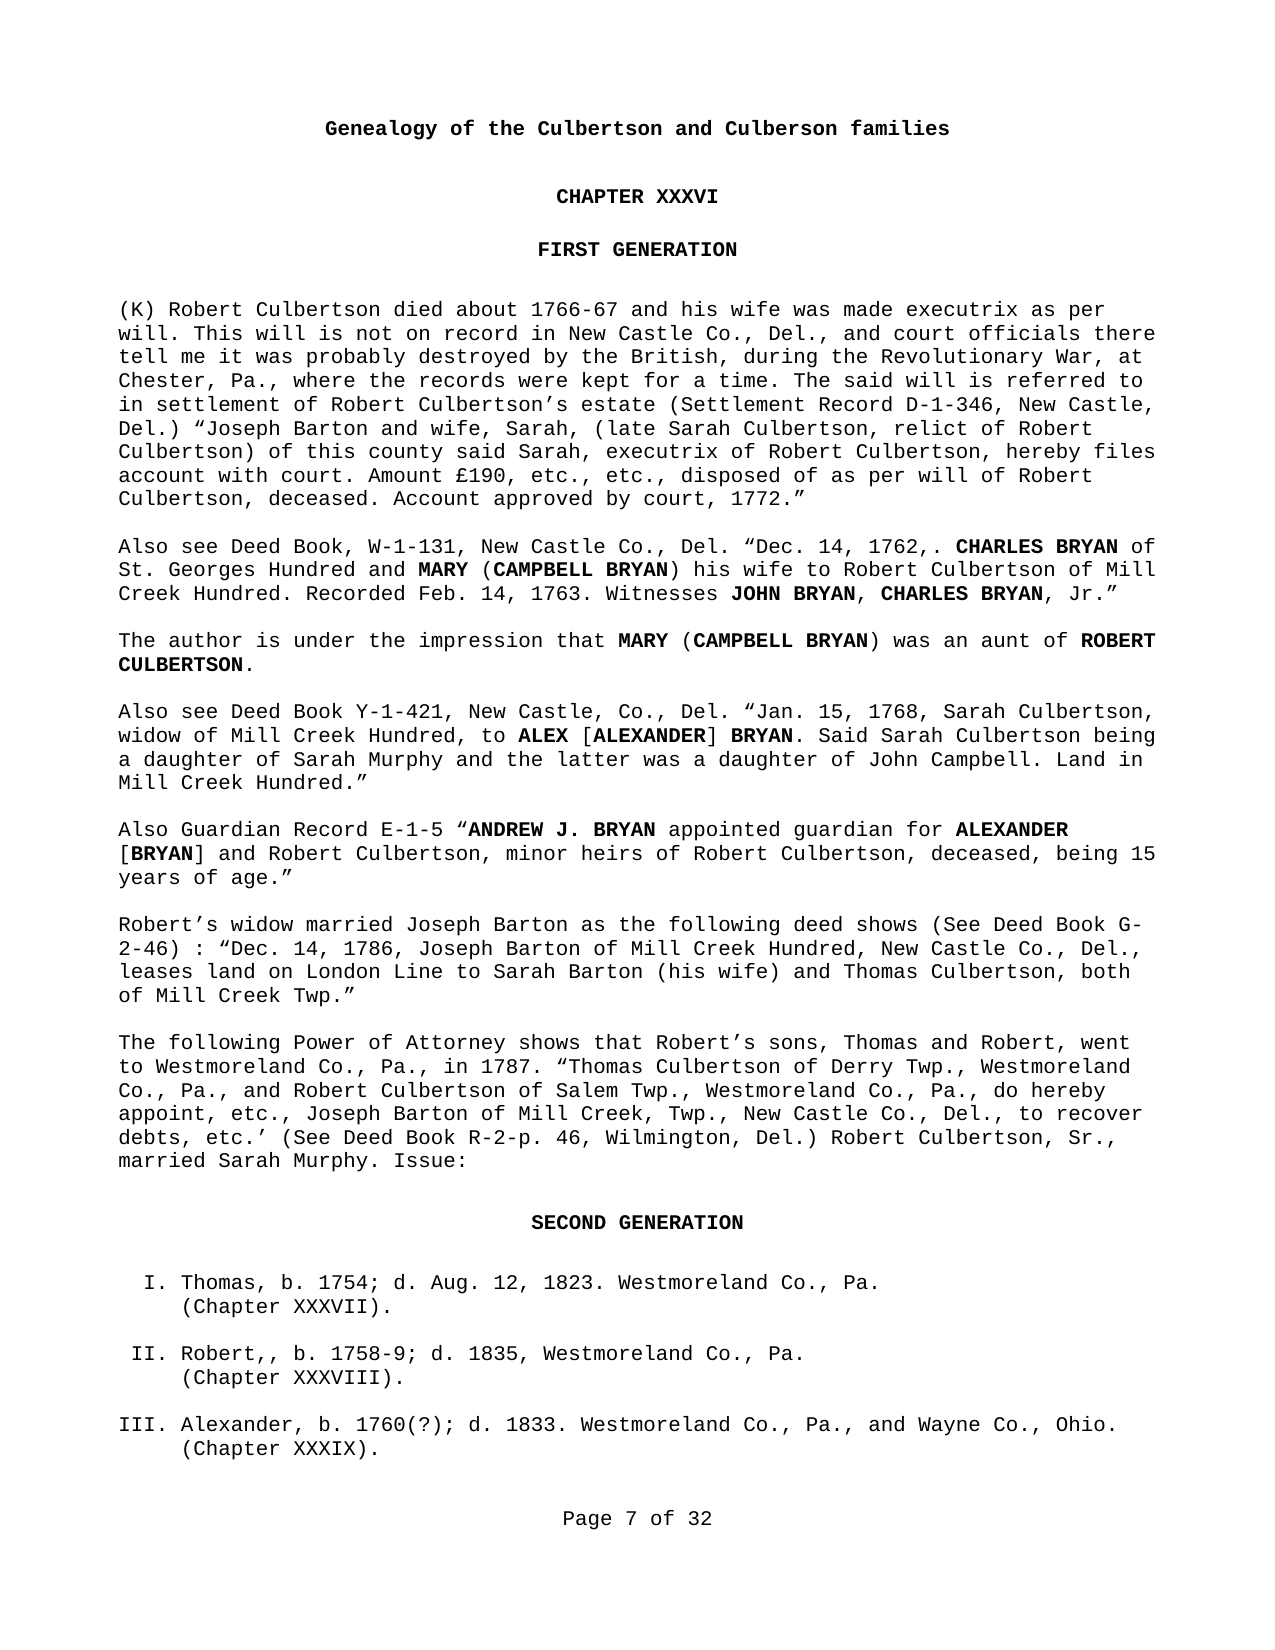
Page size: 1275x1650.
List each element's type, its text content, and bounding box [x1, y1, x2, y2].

text II. Robert,, b. 1758-9; d. 1835, Westmoreland Co., Pa. [118, 1343, 1157, 1367]
subtitle FIRST GENERATION [118, 239, 1157, 263]
text The author is under the impression that Mary (Campbell Bryan) was an aunt of Robert Culbertson. [118, 630, 1157, 678]
text Also see Deed Book Y-1-421, New Castle, Co., Del. “Jan. 15, 1768, Sarah Culbertson, widow of Mill Creek Hundred, to Alex [Alexander] Bryan. Said Sarah Culbertson being a daughter of Sarah Murphy and the latter was a daughter of John Campbell. Land in Mill Creek Hundred.” [118, 701, 1157, 796]
text The following Power of Attorney shows that Robert’s sons, Thomas and Robert, went to Westmoreland Co., Pa., in 1787. “Thomas Culbertson of Derry Twp., Westmoreland Co., Pa., and Robert Culbertson of Salem Twp., Westmoreland Co., Pa., do hereby appoint, etc., Joseph Barton of Mill Creek, Twp., New Castle Co., Del., to recover debts, etc.’ (See Deed Book R-2-p. 46, Wilmington, Del.) Robert Culbertson, Sr., married Sarah Murphy. Issue: [118, 1032, 1157, 1174]
text (Chapter XXXVII). [118, 1296, 1157, 1319]
text (Chapter XXXVIII). [118, 1367, 1157, 1390]
text (K) Robert Culbertson died about 1766-67 and his wife was made executrix as per will. This will is not on record in New Castle Co., Del., and court officials there tell me it was probably destroyed by the British, during the Revolutionary War, at Chester, Pa., where the records were kept for a time. The said will is referred to in settlement of Robert Culbertson’s estate (Settlement Record D-1-346, New Castle, Del.) “Joseph Barton and wife, Sarah, (late Sarah Culbertson, relict of Robert Culbertson) of this county said Sarah, executrix of Robert Culbertson, hereby files account with court. Amount £190, etc., etc., disposed of as per will of Robert Culbertson, deceased. Account approved by court, 1772.” [118, 299, 1157, 512]
subtitle SECOND GENERATION [118, 1212, 1157, 1236]
text Robert’s widow married Joseph Barton as the following deed shows (See Deed Book G-2-46) : “Dec. 14, 1786, Joseph Barton of Mill Creek Hundred, New Castle Co., Del., leases land on London Line to Sarah Barton (his wife) and Thomas Culbertson, both of Mill Creek Twp.” [118, 914, 1157, 1009]
subtitle CHAPTER XXXVI [118, 186, 1157, 210]
text (Chapter XXXIX). [118, 1438, 1157, 1461]
text Also Guardian Record E-1-5 “Andrew J. Bryan appointed guardian for Alexander [Bryan] and Robert Culbertson, minor heirs of Robert Culbertson, deceased, being 15 years of age.” [118, 819, 1157, 890]
text I. Thomas, b. 1754; d. Aug. 12, 1823. Westmoreland Co., Pa. [118, 1272, 1157, 1296]
text Also see Deed Book, W-1-131, New Castle Co., Del. “Dec. 14, 1762,. Charles Bryan of St. Georges Hundred and Mary (Campbell Bryan) his wife to Robert Culbertson of Mill Creek Hundred. Recorded Feb. 14, 1763. Witnesses John Bryan, Charles Bryan, Jr.” [118, 536, 1157, 607]
text III. Alexander, b. 1760(?); d. 1833. Westmoreland Co., Pa., and Wayne Co., Ohio. [118, 1414, 1157, 1438]
